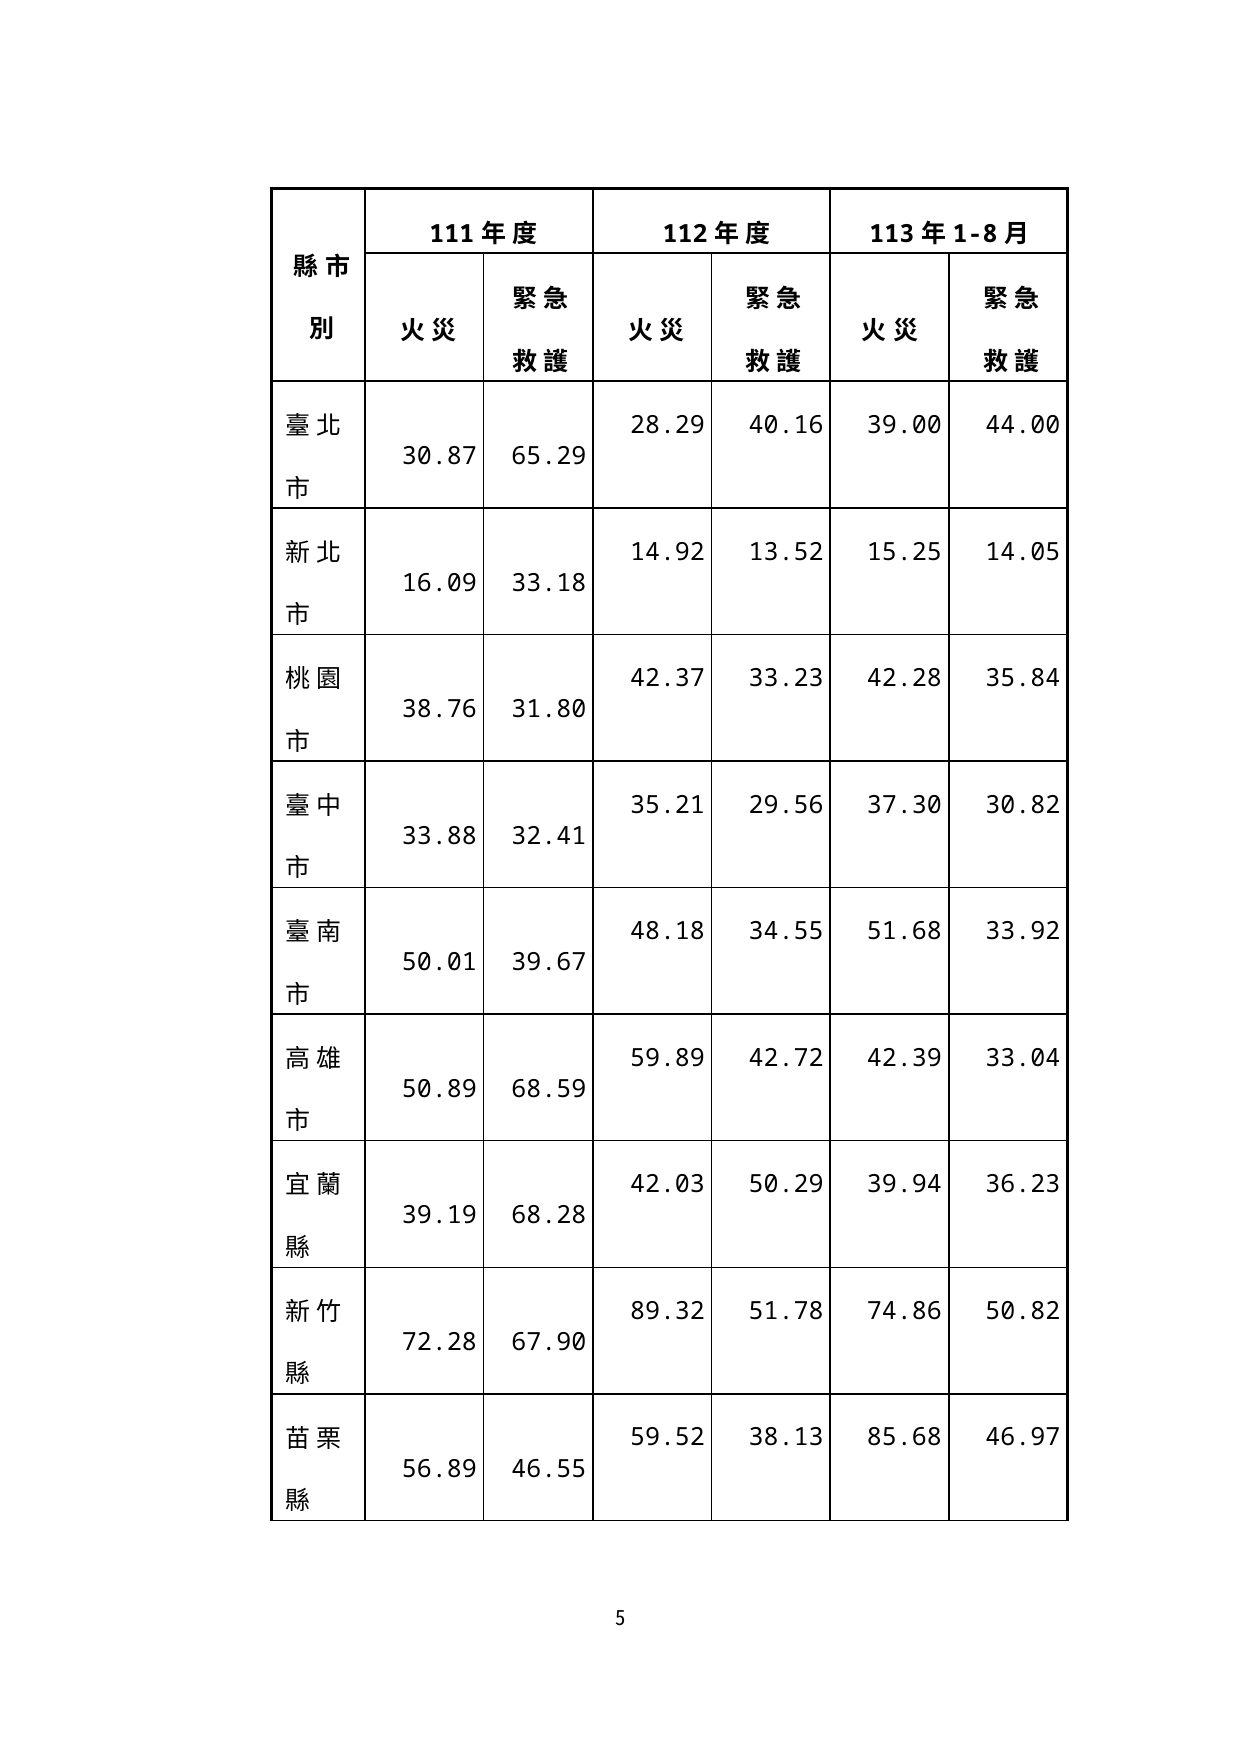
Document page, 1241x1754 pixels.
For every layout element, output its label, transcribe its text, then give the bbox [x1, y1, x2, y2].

table_cell 39.19 [366, 1141, 483, 1266]
table_cell 50.82 [950, 1268, 1066, 1393]
table_cell 51.78 [712, 1268, 829, 1393]
table_cell 44.00 [950, 382, 1066, 507]
table_cell 火災 [594, 254, 711, 380]
table_cell 67.90 [484, 1268, 592, 1393]
table_cell 42.03 [594, 1141, 711, 1266]
table_cell 34.55 [712, 888, 829, 1013]
table_cell 50.01 [366, 888, 483, 1013]
table_cell 46.97 [950, 1395, 1066, 1519]
table_header 113年1-8月 [831, 190, 1066, 252]
table_cell 68.28 [484, 1141, 592, 1266]
table_cell 37.30 [831, 762, 948, 887]
table_cell 85.68 [831, 1395, 948, 1519]
table_cell 新竹縣 [273, 1268, 364, 1393]
table_cell 42.28 [831, 635, 948, 760]
table_cell 28.29 [594, 382, 711, 507]
table_cell 31.80 [484, 635, 592, 760]
table_cell 30.87 [366, 382, 483, 507]
table_cell 33.92 [950, 888, 1066, 1013]
table_cell 68.59 [484, 1015, 592, 1140]
table_cell 29.56 [712, 762, 829, 887]
table_cell 39.94 [831, 1141, 948, 1266]
table_cell 48.18 [594, 888, 711, 1013]
table_cell 35.84 [950, 635, 1066, 760]
table_cell 苗栗縣 [273, 1395, 364, 1519]
table_cell 13.52 [712, 509, 829, 633]
table_cell 高雄市 [273, 1015, 364, 1140]
table_cell 35.21 [594, 762, 711, 887]
table_cell 臺南市 [273, 888, 364, 1013]
table_cell 39.00 [831, 382, 948, 507]
table_cell 33.88 [366, 762, 483, 887]
table_cell 火災 [366, 254, 483, 380]
table_cell 50.29 [712, 1141, 829, 1266]
table_cell 59.52 [594, 1395, 711, 1519]
table_header 縣市別 [273, 190, 364, 380]
table_cell 緊急 救護 [950, 254, 1066, 380]
table_cell 臺北市 [273, 382, 364, 507]
table_cell 14.05 [950, 509, 1066, 633]
table_cell 火災 [831, 254, 948, 380]
table_cell 桃園市 [273, 635, 364, 760]
table_cell 42.72 [712, 1015, 829, 1140]
table_header 112年度 [594, 190, 829, 252]
table_cell 15.25 [831, 509, 948, 633]
table_cell 36.23 [950, 1141, 1066, 1266]
table_cell 39.67 [484, 888, 592, 1013]
table_cell 30.82 [950, 762, 1066, 887]
table_cell 33.23 [712, 635, 829, 760]
table_cell 緊急 救護 [712, 254, 829, 380]
table_cell 50.89 [366, 1015, 483, 1140]
table_cell 臺中市 [273, 762, 364, 887]
table_cell 72.28 [366, 1268, 483, 1393]
table_cell 宜蘭縣 [273, 1141, 364, 1266]
table_cell 緊急 救護 [484, 254, 592, 380]
table_cell 38.13 [712, 1395, 829, 1519]
table_cell 46.55 [484, 1395, 592, 1519]
table_cell 65.29 [484, 382, 592, 507]
table_cell 33.18 [484, 509, 592, 633]
table_cell 38.76 [366, 635, 483, 760]
table_cell 56.89 [366, 1395, 483, 1519]
table_cell 33.04 [950, 1015, 1066, 1140]
table_header 111年度 [366, 190, 592, 252]
table_cell 40.16 [712, 382, 829, 507]
table_cell 42.37 [594, 635, 711, 760]
table_cell 74.86 [831, 1268, 948, 1393]
table_cell 新北市 [273, 509, 364, 633]
table_cell 14.92 [594, 509, 711, 633]
table_cell 59.89 [594, 1015, 711, 1140]
table_cell 51.68 [831, 888, 948, 1013]
table_cell 32.41 [484, 762, 592, 887]
table_cell 89.32 [594, 1268, 711, 1393]
table_cell 16.09 [366, 509, 483, 633]
table_cell 42.39 [831, 1015, 948, 1140]
